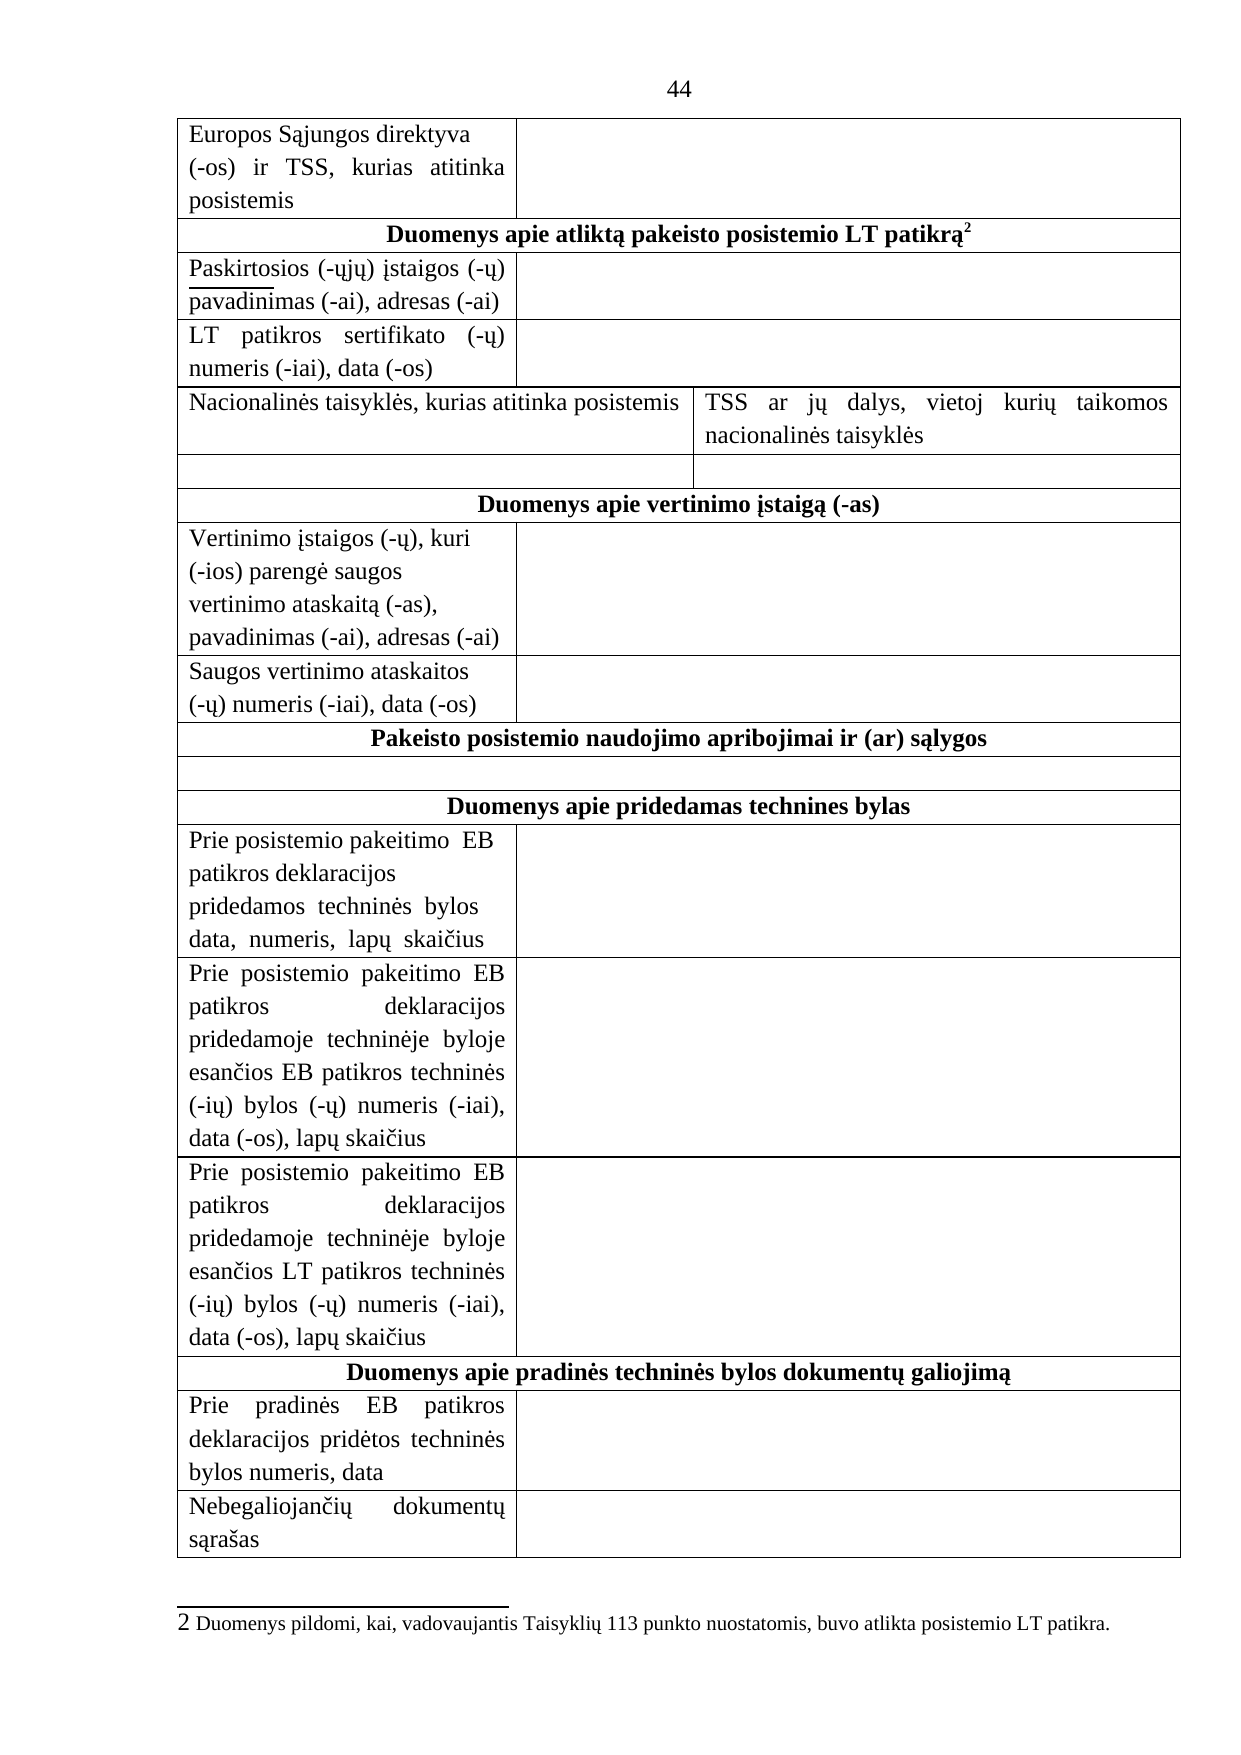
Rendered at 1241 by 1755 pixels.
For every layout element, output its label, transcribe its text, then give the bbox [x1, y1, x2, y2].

table_cell [517, 1158, 1180, 1356]
table_cell [517, 320, 1180, 386]
table_cell Pakeisto posistemio naudojimo apribojimai ir (ar) sąlygos [178, 723, 1180, 756]
table_cell Duomenys apie pridedamas technines bylas [178, 791, 1180, 824]
table_cell Prie pradinės EB patikros deklaracijos pridėtos techninės bylos numeris, data [178, 1391, 516, 1490]
table_cell Prie posistemio pakeitimo EB patikros deklaracijos pridedamoje techninėje byloje esančios LT patikros techninės (-ių) bylos (-ų) numeris (-iai), data (-os), lapų skaičius [178, 1158, 516, 1356]
table_cell [517, 523, 1180, 655]
table_cell [178, 455, 693, 488]
table_cell Europos Sąjungos direktyva (-os) ir TSS, kurias atitinka posistemis [178, 119, 516, 218]
table_cell Duomenys apie atliktą pakeisto posistemio LT patikrą [178, 219, 1180, 252]
table_cell Nebegaliojančių dokumentų sąrašas [178, 1491, 516, 1557]
table_cell [517, 958, 1180, 1156]
table_cell [694, 455, 1180, 488]
table_cell Prie posistemio pakeitimo EB patikros deklaracijos pridedamos techninės bylos data, numeris, lapų skaičius [178, 825, 516, 957]
table_cell [517, 253, 1180, 319]
table_cell Duomenys apie vertinimo įstaigą (-as) [178, 489, 1180, 522]
table_cell Nacionalinės taisyklės, kurias atitinka posistemis [178, 388, 693, 453]
table_cell Duomenys apie pradinės techninės bylos dokumentų galiojimą [178, 1357, 1180, 1389]
table_cell LT patikros sertifikato (-ų) numeris (-iai), data (-os) [178, 320, 516, 386]
table_cell [517, 119, 1180, 218]
table_cell [517, 1491, 1180, 1557]
table_cell Saugos vertinimo ataskaitos (-ų) numeris (-iai), data (-os) [178, 656, 516, 722]
table_cell TSS ar jų dalys, vietoj kurių taikomos nacionalinės taisyklės [694, 388, 1180, 453]
table_cell Vertinimo įstaigos (-ų), kuri (-ios) parengė saugos vertinimo ataskaitą (-as), pavadinimas (-ai), adresas (-ai) [178, 523, 516, 655]
table_cell [517, 656, 1180, 722]
table_cell Prie posistemio pakeitimo EB patikros deklaracijos pridedamoje techninėje byloje esančios EB patikros techninės (-ių) bylos (-ų) numeris (-iai), data (-os), lapų skaičius [178, 958, 516, 1156]
table_cell Paskirtosios (-ųjų) įstaigos (-ų) pavadinimas (-ai), adresas (-ai) [178, 253, 516, 319]
table_cell [517, 1391, 1180, 1490]
table_cell [178, 757, 1180, 790]
table_cell [517, 825, 1180, 957]
